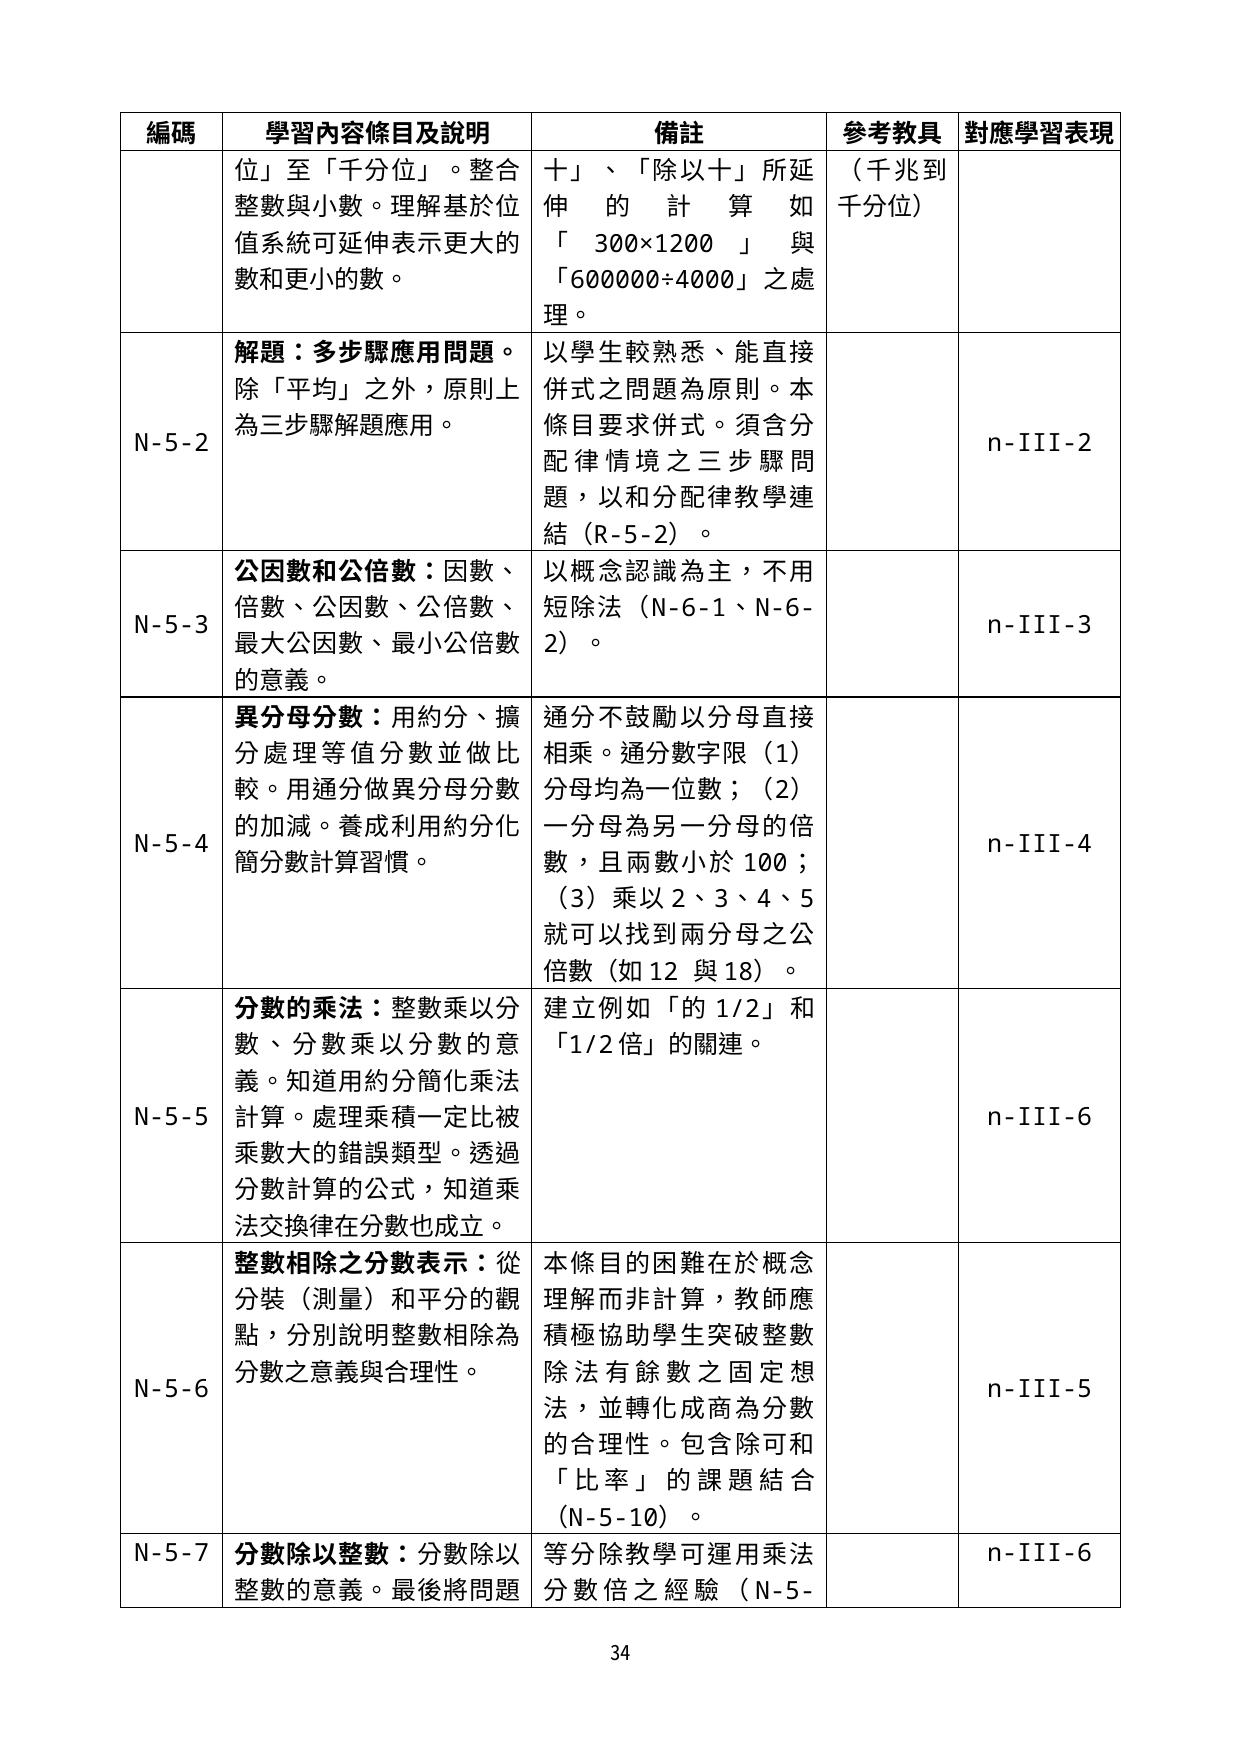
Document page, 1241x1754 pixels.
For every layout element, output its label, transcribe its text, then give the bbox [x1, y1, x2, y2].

table_cell [827, 989, 958, 1242]
table_cell 整數相除之分數表示：從分裝（測量）和平分的觀點，分別說明整數相除為分數之意義與合理性。 [223, 1243, 531, 1533]
table_cell N-5-2 [121, 333, 222, 550]
table_cell n-III-5 [959, 1243, 1120, 1533]
table_cell 異分母分數：用約分、擴分處理等值分數並做比較。用通分做異分母分數的加減。養成利用約分化簡分數計算習慣。 [223, 698, 531, 987]
table_cell N-5-6 [121, 1243, 222, 1533]
table_cell 本條目的困難在於概念理解而非計算，教師應積極協助學生突破整數除法有餘數之固定想法，並轉化成商為分數的合理性。包含除可和「比率」的課題結合（N-5-10）。 [532, 1243, 826, 1533]
table_cell [121, 151, 222, 332]
table_cell 解題：多步驟應用問題。除「平均」之外，原則上為三步驟解題應用。 [223, 333, 531, 550]
table_cell [827, 1534, 958, 1607]
table_cell N-5-7 [121, 1534, 222, 1607]
table_cell 建立例如「的1/2」和「1/2倍」的關連。 [532, 989, 826, 1242]
table_cell n-III-4 [959, 698, 1120, 987]
table_cell [959, 151, 1120, 332]
table_header 對應學習表現 [959, 113, 1120, 149]
table_cell 分數除以整數：分數除以整數的意義。最後將問題 [223, 1534, 531, 1607]
table_cell 以學生較熟悉、能直接併式之問題為原則。本條目要求併式。須含分配律情境之三步驟問題，以和分配律教學連結（R-5-2）。 [532, 333, 826, 550]
table_cell [827, 698, 958, 987]
table_cell N-5-3 [121, 551, 222, 696]
table_cell 以概念認識為主，不用短除法（N-6-1、N-6-2）。 [532, 551, 826, 696]
table_cell [827, 551, 958, 696]
table_cell 等分除教學可運用乘法分數倍之經驗（N-5- [532, 1534, 826, 1607]
table_cell 十」、「除以十」所延伸的計算如「300×1200」與「600000÷4000」之處理。 [532, 151, 826, 332]
table_cell 分數的乘法：整數乘以分數、分數乘以分數的意義。知道用約分簡化乘法計算。處理乘積一定比被乘數大的錯誤類型。透過分數計算的公式，知道乘法交換律在分數也成立。 [223, 989, 531, 1242]
table_cell 公因數和公倍數：因數、倍數、公因數、公倍數、最大公因數、最小公倍數的意義。 [223, 551, 531, 696]
table_header 學習內容條目及說明 [223, 113, 531, 149]
table_cell n-III-6 [959, 1534, 1120, 1607]
table_cell （千兆到千分位） [827, 151, 958, 332]
table_cell n-III-6 [959, 989, 1120, 1242]
table_header 編碼 [121, 113, 222, 149]
table_cell [827, 333, 958, 550]
table_header 備註 [532, 113, 826, 149]
table_cell N-5-5 [121, 989, 222, 1242]
table_cell 位」至「千分位」。整合整數與小數。理解基於位值系統可延伸表示更大的數和更小的數。 [223, 151, 531, 332]
table_header 參考教具 [827, 113, 958, 149]
table_cell N-5-4 [121, 698, 222, 987]
table_cell [827, 1243, 958, 1533]
table_cell n-III-2 [959, 333, 1120, 550]
table_cell 通分不鼓勵以分母直接相乘。通分數字限（1）分母均為一位數；（2）一分母為另一分母的倍數，且兩數小於100；（3）乘以2、3、4、5 就可以找到兩分母之公倍數（如12 與18）。 [532, 698, 826, 987]
table_cell n-III-3 [959, 551, 1120, 696]
